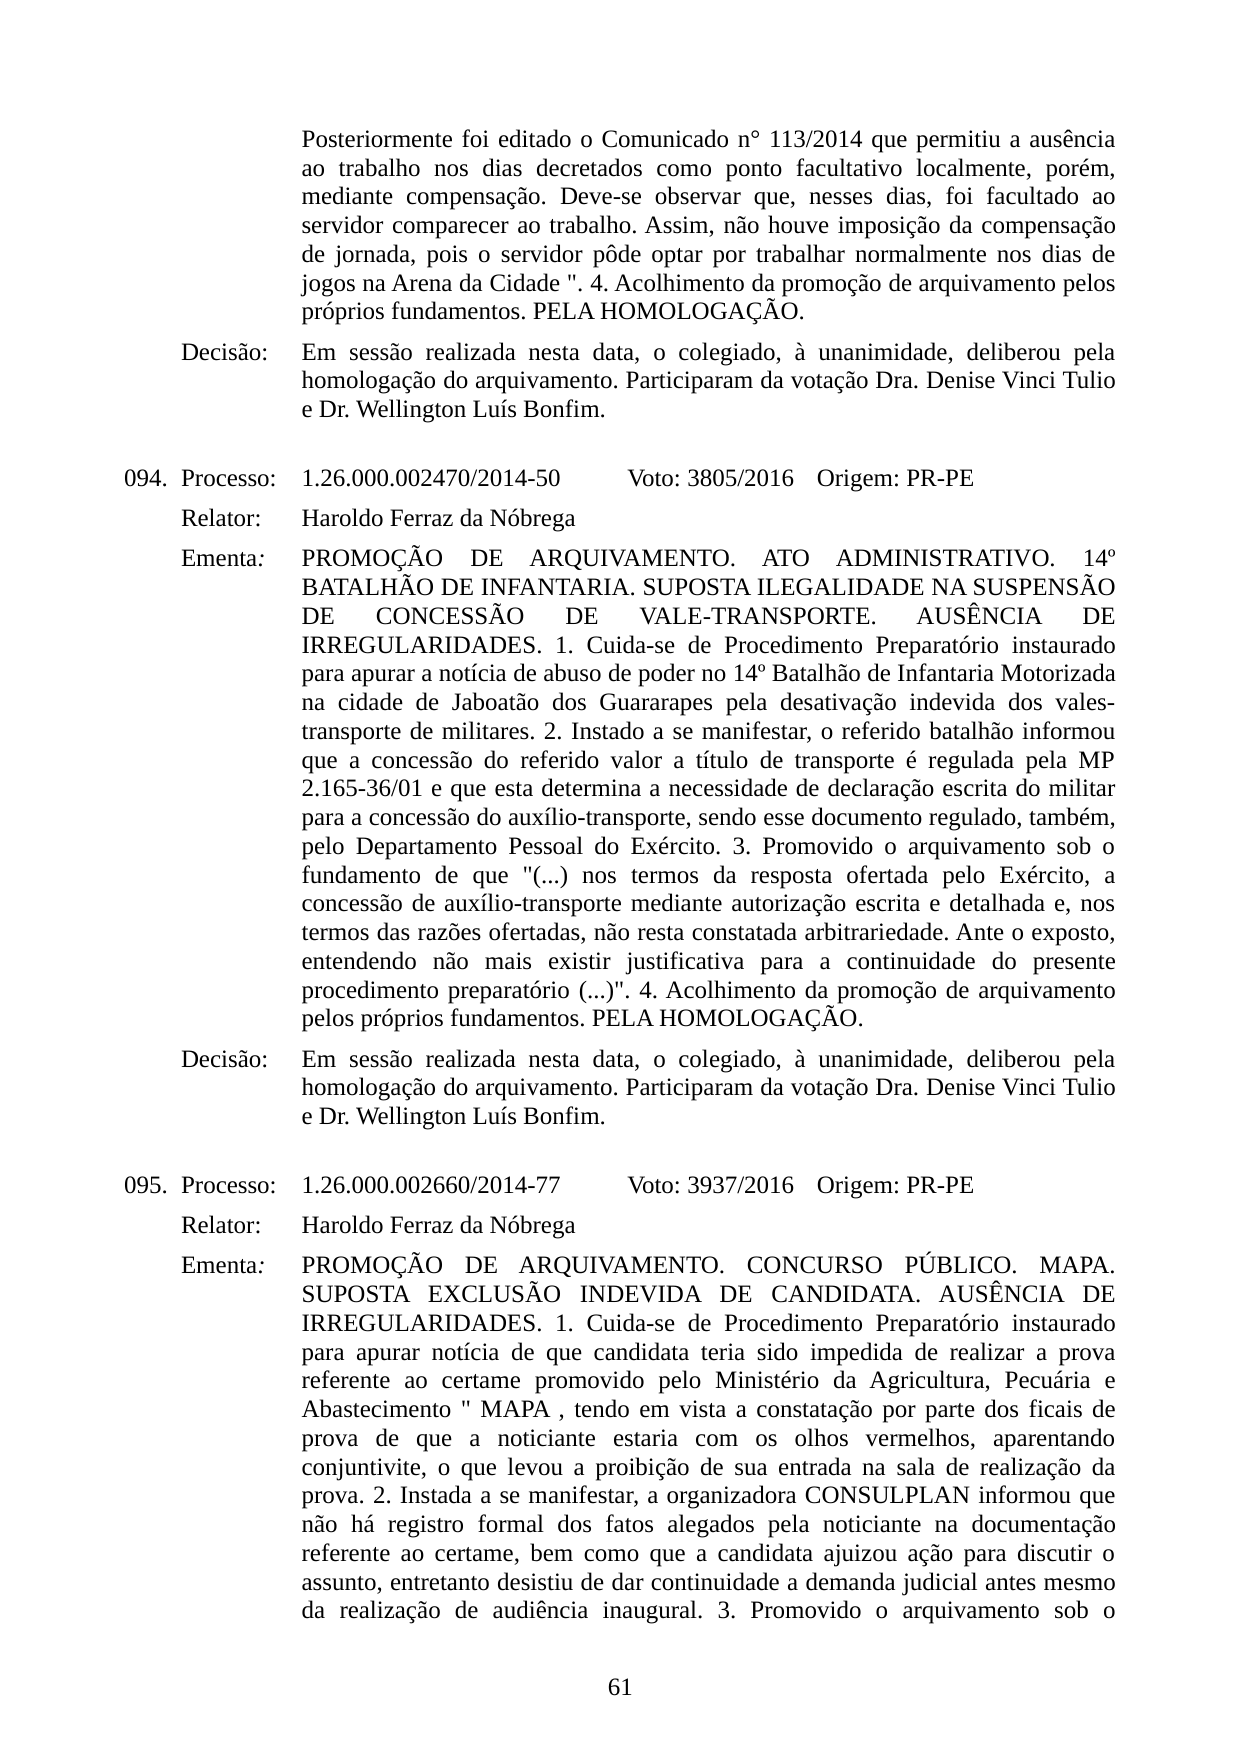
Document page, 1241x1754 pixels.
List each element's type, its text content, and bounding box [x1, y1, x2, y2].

table_cell Relator: [175, 498, 296, 538]
table_header 095. [118, 1164, 175, 1204]
table_header Voto: 3805/2016 [621, 457, 811, 497]
table_cell [118, 1205, 175, 1245]
table_header Processo: [175, 1164, 296, 1204]
table_header Origem: PR-PE [811, 457, 1122, 497]
table_cell [118, 538, 175, 1038]
table_cell Decisão: [175, 1038, 296, 1136]
table_cell Ementa: [175, 1245, 296, 1630]
table_header 094. [118, 457, 175, 497]
table_cell Haroldo Ferraz da Nóbrega [296, 498, 1122, 538]
table_header Voto: 3937/2016 [621, 1164, 811, 1204]
table_cell Posteriormente foi editado o Comunicado n° 113/2014 que permitiu a ausência ao trabalho nos dias decretados como ponto facultativo localmente, porém, mediante compensação. Deve-se observar que, nesses dias, foi facultado ao servidor comparecer ao trabalho. Assim, não houve imposição da compensação de jornada, pois o servidor pôde optar por trabalhar normalmente nos dias de jogos na Arena da Cidade ". 4. Acolhimento da promoção de arquivamento pelos próprios fundamentos. PELA HOMOLOGAÇÃO. [296, 118, 1122, 331]
table_cell [175, 118, 296, 331]
table_cell Relator: [175, 1205, 296, 1245]
table_cell [118, 1038, 175, 1136]
table_cell Decisão: [175, 331, 296, 428]
table_cell [118, 498, 175, 538]
table_cell Ementa: [175, 538, 296, 1038]
table_header 1.26.000.002470/2014-50 [296, 457, 621, 497]
table_cell [118, 1245, 175, 1630]
table_header 1.26.000.002660/2014-77 [296, 1164, 621, 1204]
table_cell Haroldo Ferraz da Nóbrega [296, 1205, 1122, 1245]
table_cell [118, 331, 175, 428]
table_cell PROMOÇÃO DE ARQUIVAMENTO. ATO ADMINISTRATIVO. 14º BATALHÃO DE INFANTARIA. SUPOSTA ILEGALIDADE NA SUSPENSÃO DE CONCESSÃO DE VALE-TRANSPORTE. AUSÊNCIA DE IRREGULARIDADES. 1. Cuida-se de Procedimento Preparatório instaurado para apurar a notícia de abuso de poder no 14º Batalhão de Infantaria Motorizada na cidade de Jaboatão dos Guararapes pela desativação indevida dos vales-transporte de militares. 2. Instado a se manifestar, o referido batalhão informou que a concessão do referido valor a título de transporte é regulada pela MP 2.165-36/01 e que esta determina a necessidade de declaração escrita do militar para a concessão do auxílio-transporte, sendo esse documento regulado, também, pelo Departamento Pessoal do Exército. 3. Promovido o arquivamento sob o fundamento de que "(...) nos termos da resposta ofertada pelo Exército, a concessão de auxílio-transporte mediante autorização escrita e detalhada e, nos termos das razões ofertadas, não resta constatada arbitrariedade. Ante o exposto, entendendo não mais existir justificativa para a continuidade do presente procedimento preparatório (...)". 4. Acolhimento da promoção de arquivamento pelos próprios fundamentos. PELA HOMOLOGAÇÃO. [296, 538, 1122, 1038]
table_cell PROMOÇÃO DE ARQUIVAMENTO. CONCURSO PÚBLICO. MAPA. SUPOSTA EXCLUSÃO INDEVIDA DE CANDIDATA. AUSÊNCIA DE IRREGULARIDADES. 1. Cuida-se de Procedimento Preparatório instaurado para apurar notícia de que candidata teria sido impedida de realizar a prova referente ao certame promovido pelo Ministério da Agricultura, Pecuária e Abastecimento " MAPA , tendo em vista a constatação por parte dos ficais de prova de que a noticiante estaria com os olhos vermelhos, aparentando conjuntivite, o que levou a proibição de sua entrada na sala de realização da prova. 2. Instada a se manifestar, a organizadora CONSULPLAN informou que não há registro formal dos fatos alegados pela noticiante na documentação referente ao certame, bem como que a candidata ajuizou ação para discutir o assunto, entretanto desistiu de dar continuidade a demanda judicial antes mesmo da realização de audiência inaugural. 3. Promovido o arquivamento sob o [296, 1245, 1122, 1630]
table_header Processo: [175, 457, 296, 497]
table_cell Em sessão realizada nesta data, o colegiado, à unanimidade, deliberou pela homologação do arquivamento. Participaram da votação Dra. Denise Vinci Tulio e Dr. Wellington Luís Bonfim. [296, 331, 1122, 428]
table_cell [118, 118, 175, 331]
table_cell Em sessão realizada nesta data, o colegiado, à unanimidade, deliberou pela homologação do arquivamento. Participaram da votação Dra. Denise Vinci Tulio e Dr. Wellington Luís Bonfim. [296, 1038, 1122, 1136]
table_header Origem: PR-PE [811, 1164, 1122, 1204]
